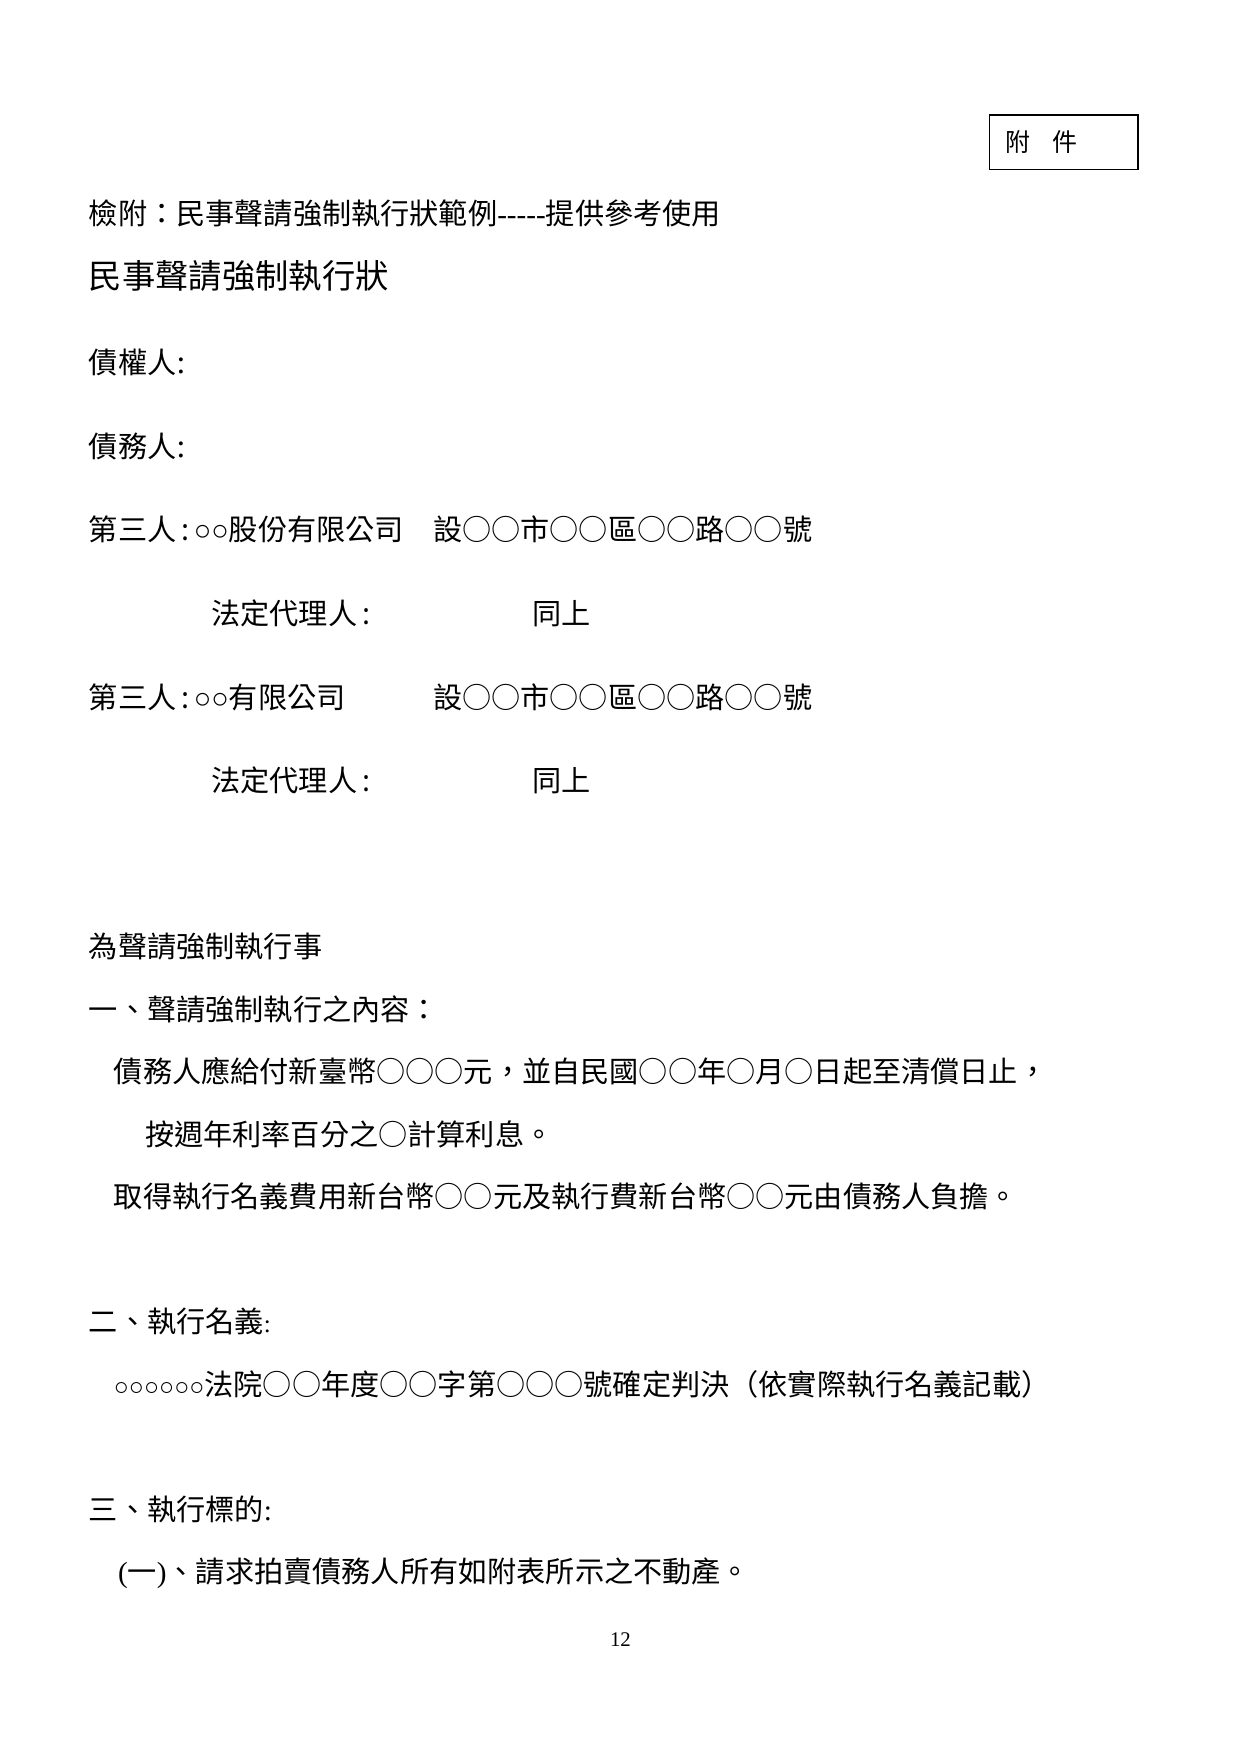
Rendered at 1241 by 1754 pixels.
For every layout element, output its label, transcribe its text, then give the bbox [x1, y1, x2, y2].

text 第三人:○○有限公司 設○○市○○區○○路○○號 [89, 654, 1152, 716]
text 附 件 [1005, 123, 1122, 159]
text 按週年利率百分之○計算利息。 [89, 1091, 1152, 1153]
text 法定代理人: 同上 [89, 737, 1152, 800]
text 取得執行名義費用新台幣○○元及執行費新台幣○○元由債務人負擔。 [89, 1153, 1205, 1216]
text 檢附：民事聲請強制執行狀範例-----提供參考使用 [89, 170, 1152, 233]
text 民事聲請強制執行狀 [89, 233, 1152, 295]
text 三、執行標的: [89, 1466, 1152, 1528]
text 債務人: [89, 403, 1152, 465]
text 第三人:○○股份有限公司 設○○市○○區○○路○○號 [89, 486, 1152, 549]
text 法定代理人: 同上 [89, 570, 1152, 633]
text 一、聲請強制執行之內容： [89, 966, 1152, 1028]
text [990, 116, 1137, 169]
text 債務人應給付新臺幣○○○元，並自民國○○年○月○日起至清償日止， [89, 1028, 1205, 1091]
text ○○○○○○法院○○年度○○字第○○○號確定判決（依實際執行名義記載） [89, 1341, 1168, 1403]
text 債權人: [89, 319, 1152, 382]
text 為聲請強制執行事 [89, 903, 1152, 966]
text (一)、請求拍賣債務人所有如附表所示之不動產。 [89, 1528, 1152, 1591]
text 二、執行名義: [89, 1278, 1152, 1341]
